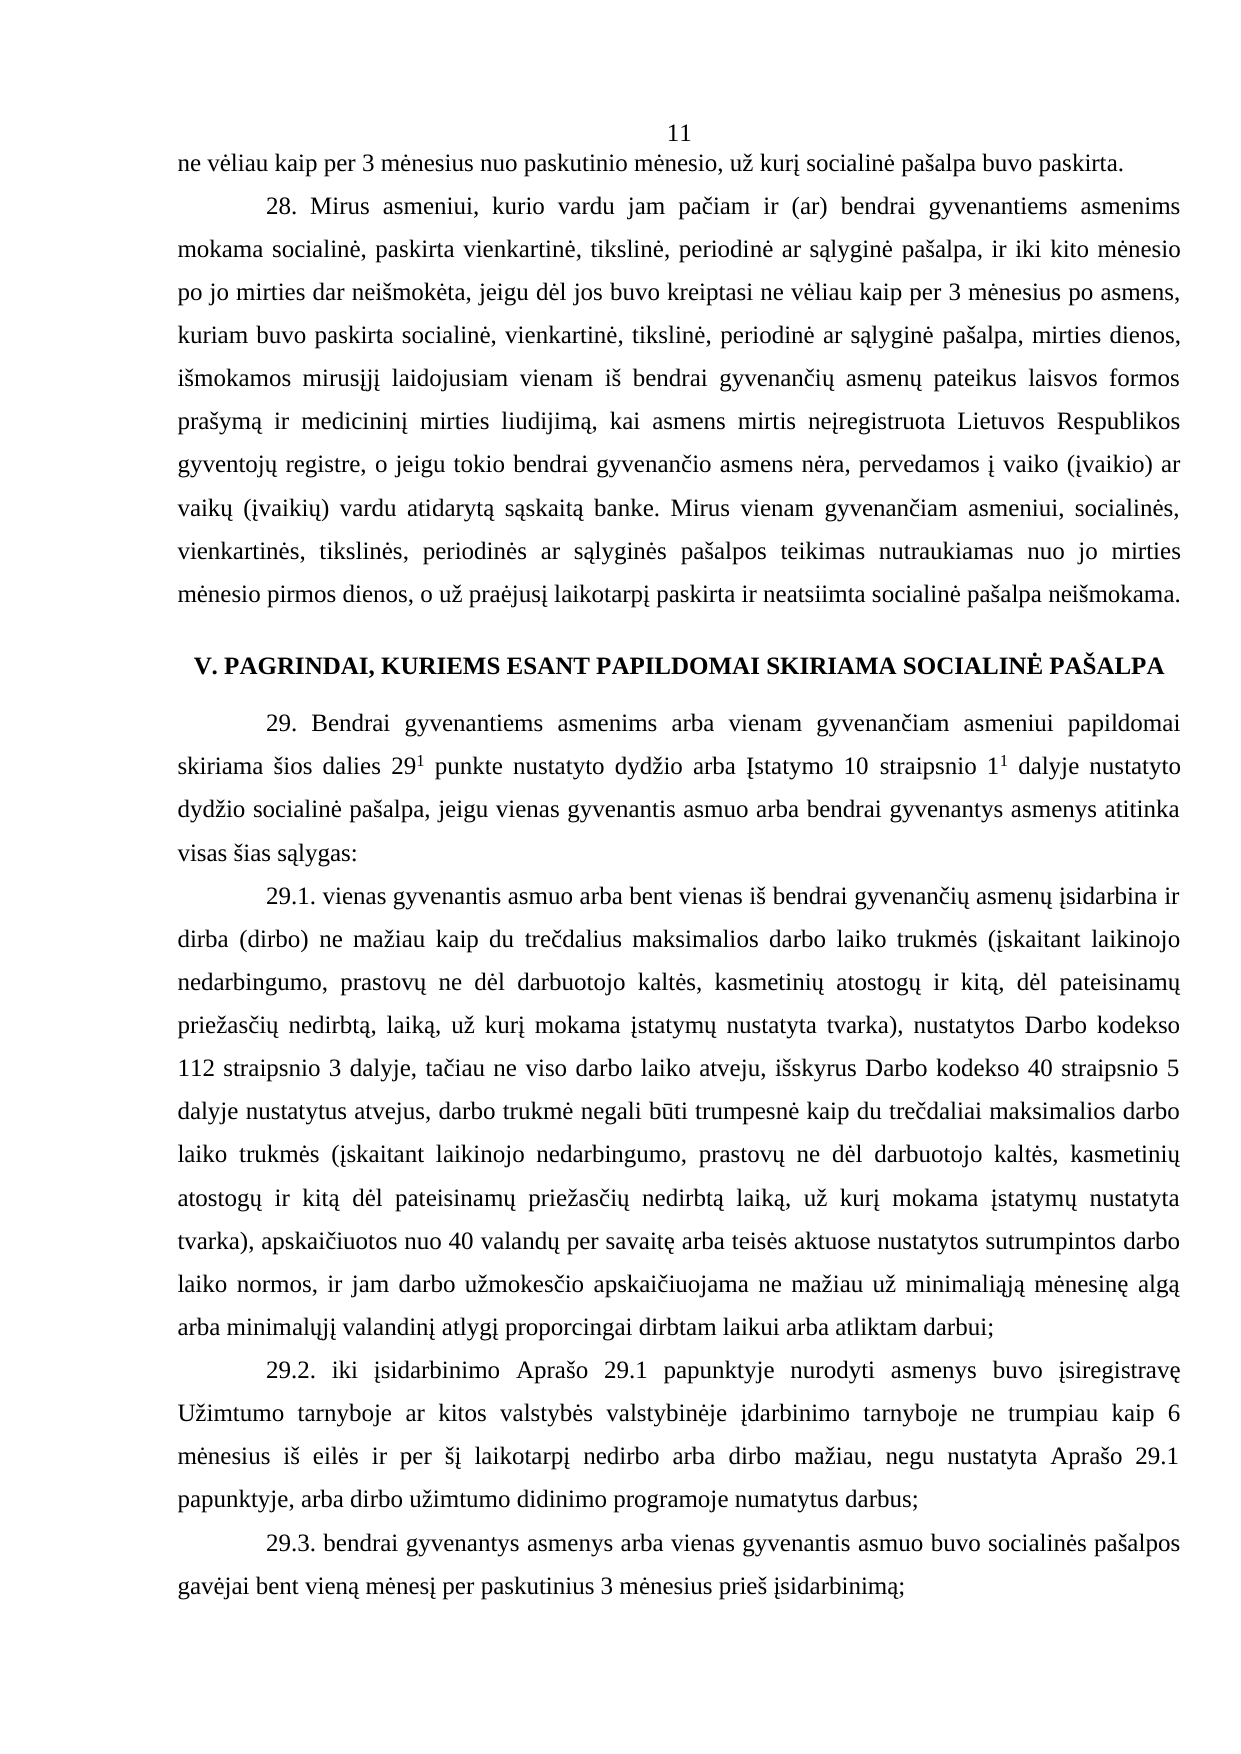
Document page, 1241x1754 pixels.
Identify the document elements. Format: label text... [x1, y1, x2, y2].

text 28. Mirus asmeniui, kurio vardu jam pačiam ir (ar) bendrai gyvenantiems asmenims mokama socialinė, paskirta vienkartinė, tikslinė, periodinė ar sąlyginė pašalpa, ir iki kito mėnesio po jo mirties dar neišmokėta, jeigu dėl jos buvo kreiptasi ne vėliau kaip per 3 mėnesius po asmens, kuriam buvo paskirta socialinė, vienkartinė, tikslinė, periodinė ar sąlyginė pašalpa, mirties dienos, išmokamos mirusįjį laidojusiam vienam iš bendrai gyvenančių asmenų pateikus laisvos formos prašymą ir medicininį mirties liudijimą, kai asmens mirtis neįregistruota Lietuvos Respublikos gyventojų registre, o jeigu tokio bendrai gyvenančio asmens nėra, pervedamos į vaiko (įvaikio) ar vaikų (įvaikių) vardu atidarytą sąskaitą banke. Mirus vienam gyvenančiam asmeniui, socialinės, vienkartinės, tikslinės, periodinės ar sąlyginės pašalpos teikimas nutraukiamas nuo jo mirties mėnesio pirmos dienos, o už praėjusį laikotarpį paskirta ir neatsiimta socialinė pašalpa neišmokama. [177, 191, 1181, 608]
text 29.2. iki įsidarbinimo Aprašo 29.1 papunktyje nurodyti asmenys buvo įsiregistravę Užimtumo tarnyboje ar kitos valstybės valstybinėje įdarbinimo tarnyboje ne trumpiau kaip 6 mėnesius iš eilės ir per šį laikotarpį nedirbo arba dirbo mažiau, negu nustatyta Aprašo 29.1 papunktyje, arba dirbo užimtumo didinimo programoje numatytus darbus; [177, 1355, 1181, 1513]
text V. PAGRINDAI, KURIEMS ESANT PAPILDOMAI SKIRIAMA SOCIALINĖ PAŠALPA [177, 651, 1181, 679]
text 29.1. vienas gyvenantis asmuo arba bent vienas iš bendrai gyvenančių asmenų įsidarbina ir dirba (dirbo) ne mažiau kaip du trečdalius maksimalios darbo laiko trukmės (įskaitant laikinojo nedarbingumo, prastovų ne dėl darbuotojo kaltės, kasmetinių atostogų ir kitą, dėl pateisinamų priežasčių nedirbtą, laiką, už kurį mokama įstatymų nustatyta tvarka), nustatytos Darbo kodekso 112 straipsnio 3 dalyje, tačiau ne viso darbo laiko atveju, išskyrus Darbo kodekso 40 straipsnio 5 dalyje nustatytus atvejus, darbo trukmė negali būti trumpesnė kaip du trečdaliai maksimalios darbo laiko trukmės (įskaitant laikinojo nedarbingumo, prastovų ne dėl darbuotojo kaltės, kasmetinių atostogų ir kitą dėl pateisinamų priežasčių nedirbtą laiką, už kurį mokama įstatymų nustatyta tvarka), apskaičiuotos nuo 40 valandų per savaitę arba teisės aktuose nustatytos sutrumpintos darbo laiko normos, ir jam darbo užmokesčio apskaičiuojama ne mažiau už minimaliąją mėnesinę algą arba minimalųjį valandinį atlygį proporcingai dirbtam laikui arba atliktam darbui; [177, 881, 1181, 1341]
text 29. Bendrai gyvenantiems asmenims arba vienam gyvenančiam asmeniui papildomai skiriama šios dalies 291 punkte nustatyto dydžio arba Įstatymo 10 straipsnio 11 dalyje nustatyto dydžio socialinė pašalpa, jeigu vienas gyvenantis asmuo arba bendrai gyvenantys asmenys atitinka visas šias sąlygas: [177, 708, 1181, 866]
text ne vėliau kaip per 3 mėnesius nuo paskutinio mėnesio, už kurį socialinė pašalpa buvo paskirta. [177, 148, 1181, 176]
text 29.3. bendrai gyvenantys asmenys arba vienas gyvenantis asmuo buvo socialinės pašalpos gavėjai bent vieną mėnesį per paskutinius 3 mėnesius prieš įsidarbinimą; [177, 1528, 1181, 1599]
